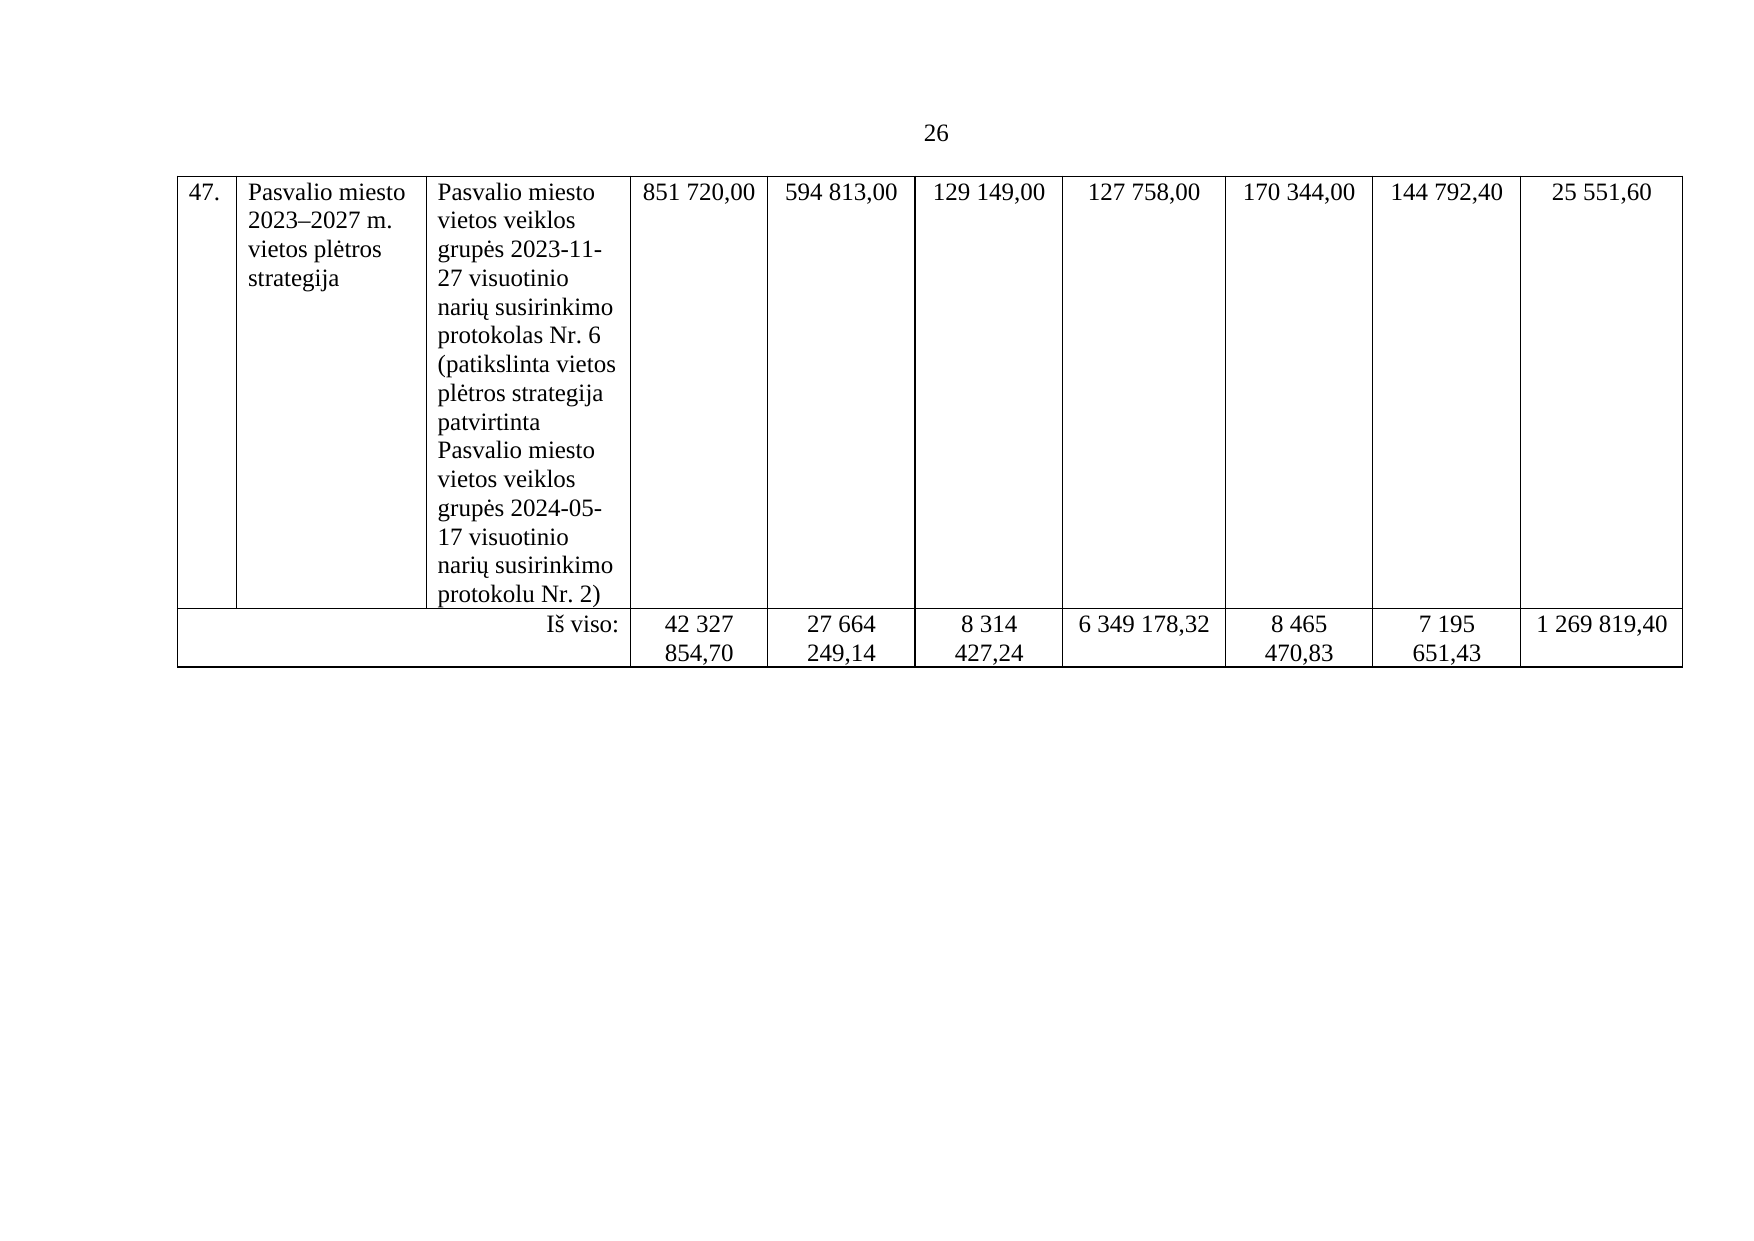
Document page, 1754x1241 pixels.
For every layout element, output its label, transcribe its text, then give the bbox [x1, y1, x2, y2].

table_cell 42 327 854,70 [631, 609, 767, 666]
table_cell 7 195 651,43 [1373, 609, 1520, 666]
table_cell Pasvalio miesto 2023–2027 m. vietos plėtros strategija [237, 177, 426, 608]
table_cell 27 664 249,14 [768, 609, 914, 666]
table_cell 8 314 427,24 [916, 609, 1062, 666]
table_cell 47. [178, 177, 236, 608]
table_cell 1 269 819,40 [1521, 609, 1682, 666]
table_cell Pasvalio miesto vietos veiklos grupės 2023-11-27 visuotinio narių susirinkimo protokolas Nr. 6 (patikslinta vietos plėtros strategija patvirtinta Pasvalio miesto vietos veiklos grupės 2024-05-17 visuotinio narių susirinkimo protokolu Nr. 2) [427, 177, 630, 608]
table_cell 144 792,40 [1373, 177, 1520, 608]
table_cell 851 720,00 [631, 177, 767, 608]
table_cell 6 349 178,32 [1063, 609, 1225, 666]
table_cell 127 758,00 [1063, 177, 1225, 608]
table_cell 170 344,00 [1226, 177, 1372, 608]
table_cell 8 465 470,83 [1226, 609, 1372, 666]
table_cell 594 813,00 [768, 177, 914, 608]
table_cell Iš viso: [178, 609, 630, 666]
table_cell 25 551,60 [1521, 177, 1682, 608]
table_cell 129 149,00 [916, 177, 1062, 608]
